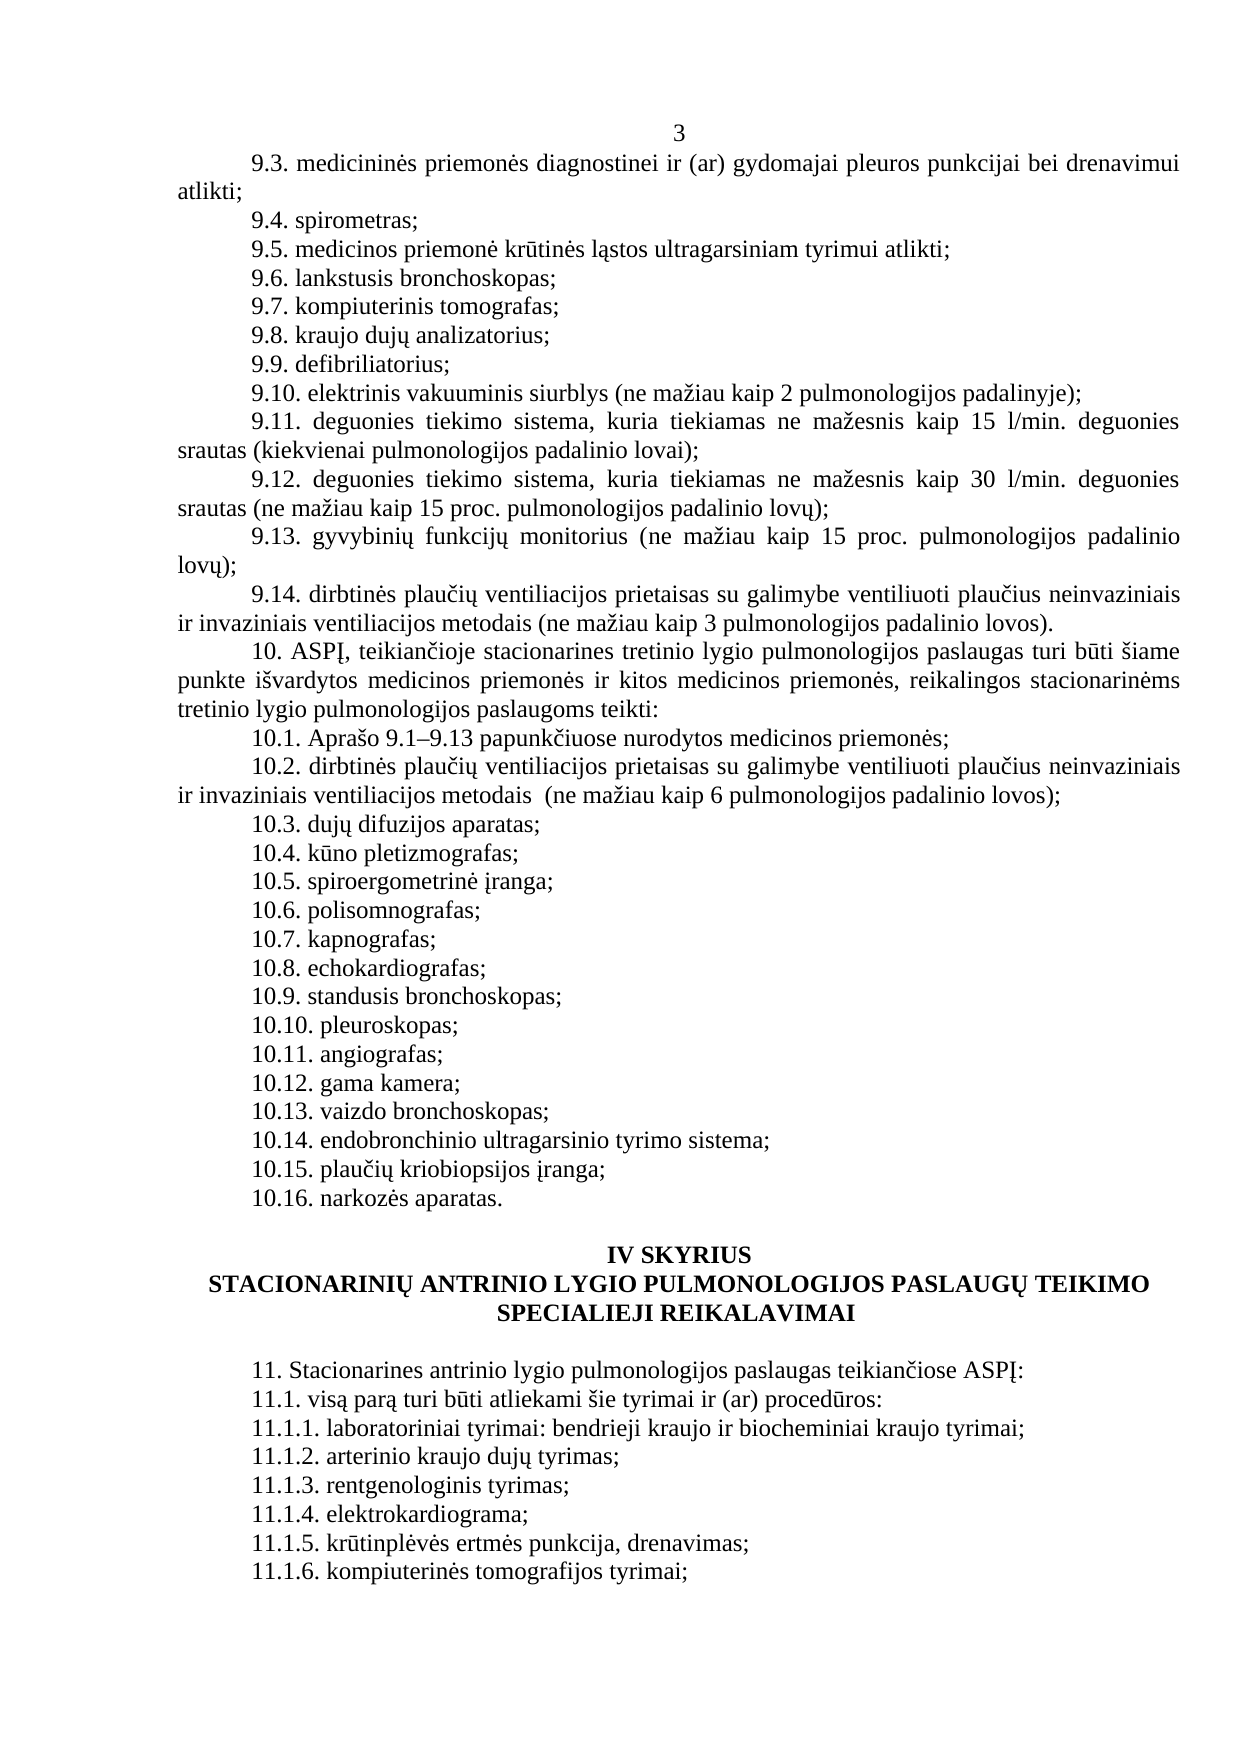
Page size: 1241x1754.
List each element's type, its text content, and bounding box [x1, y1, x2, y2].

text 11.1.4. elektrokardiograma; [177, 1499, 1181, 1528]
text 10.1. Aprašo 9.1–9.13 papunkčiuose nurodytos medicinos priemonės; [177, 723, 1181, 751]
text 10.14. endobronchinio ultragarsinio tyrimo sistema; [177, 1125, 1181, 1154]
text 9.14. dirbtinės plaučių ventiliacijos prietaisas su galimybe ventiliuoti plaučius neinvaziniais ir invaziniais ventiliacijos metodais (ne mažiau kaip 3 pulmonologijos padalinio lovos). [177, 579, 1181, 636]
text 9.9. defibriliatorius; [177, 349, 1181, 378]
text 9.12. deguonies tiekimo sistema, kuria tiekiamas ne mažesnis kaip 30 l/min. deguonies srautas (ne mažiau kaip 15 proc. pulmonologijos padalinio lovų); [177, 464, 1181, 521]
text 9.5. medicinos priemonė krūtinės ląstos ultragarsiniam tyrimui atlikti; [177, 234, 1181, 263]
text 10.11. angiografas; [177, 1039, 1181, 1068]
text 11. Stacionarines antrinio lygio pulmonologijos paslaugas teikiančiose ASPĮ: [177, 1355, 1181, 1384]
text 10.8. echokardiografas; [177, 953, 1181, 981]
text 10.4. kūno pletizmografas; [177, 838, 1181, 866]
text 10.12. gama kamera; [177, 1068, 1181, 1096]
text 9.3. medicininės priemonės diagnostinei ir (ar) gydomajai pleuros punkcijai bei drenavimui atlikti; [177, 148, 1181, 205]
text 11.1.5. krūtinplėvės ertmės punkcija, drenavimas; [177, 1528, 1181, 1556]
text 11.1.1. laboratoriniai tyrimai: bendrieji kraujo ir biocheminiai kraujo tyrimai; [177, 1413, 1181, 1441]
text 9.8. kraujo dujų analizatorius; [177, 320, 1181, 349]
text 9.13. gyvybinių funkcijų monitorius (ne mažiau kaip 15 proc. pulmonologijos padalinio lovų); [177, 521, 1181, 579]
text 10.5. spiroergometrinė įranga; [177, 866, 1181, 895]
text 11.1.6. kompiuterinės tomografijos tyrimai; [177, 1556, 1181, 1585]
text 9.7. kompiuterinis tomografas; [177, 291, 1181, 320]
text 9.11. deguonies tiekimo sistema, kuria tiekiamas ne mažesnis kaip 15 l/min. deguonies srautas (kiekvienai pulmonologijos padalinio lovai); [177, 406, 1181, 464]
text 10.13. vaizdo bronchoskopas; [177, 1096, 1181, 1125]
text 10.9. standusis bronchoskopas; [177, 981, 1181, 1010]
text 10.16. narkozės aparatas. [177, 1183, 1181, 1211]
text IV SKYRIUS [177, 1240, 1181, 1269]
text 11.1.2. arterinio kraujo dujų tyrimas; [177, 1441, 1181, 1470]
text 10.15. plaučių kriobiopsijos įranga; [177, 1154, 1181, 1183]
text 10.2. dirbtinės plaučių ventiliacijos prietaisas su galimybe ventiliuoti plaučius neinvaziniais ir invaziniais ventiliacijos metodais (ne mažiau kaip 6 pulmonologijos padalinio lovos); [177, 751, 1181, 809]
text STACIONARINIŲ ANTRINIO LYGIO PULMONOLOGIJOS PASLAUGŲ TEIKIMO SPECIALIEJI REIKALAVIMAI [177, 1269, 1181, 1326]
text 10.6. polisomnografas; [177, 895, 1181, 924]
text 11.1.3. rentgenologinis tyrimas; [177, 1470, 1181, 1499]
text 11.1. visą parą turi būti atliekami šie tyrimai ir (ar) procedūros: [177, 1384, 1181, 1413]
text 10. ASPĮ, teikiančioje stacionarines tretinio lygio pulmonologijos paslaugas turi būti šiame punkte išvardytos medicinos priemonės ir kitos medicinos priemonės, reikalingos stacionarinėms tretinio lygio pulmonologijos paslaugoms teikti: [177, 636, 1181, 723]
text 10.7. kapnografas; [177, 924, 1181, 953]
text 10.3. dujų difuzijos aparatas; [177, 809, 1181, 838]
text 9.4. spirometras; [177, 205, 1181, 234]
text 9.10. elektrinis vakuuminis siurblys (ne mažiau kaip 2 pulmonologijos padalinyje); [177, 378, 1181, 406]
text 9.6. lankstusis bronchoskopas; [177, 263, 1181, 291]
text 10.10. pleuroskopas; [177, 1010, 1181, 1039]
